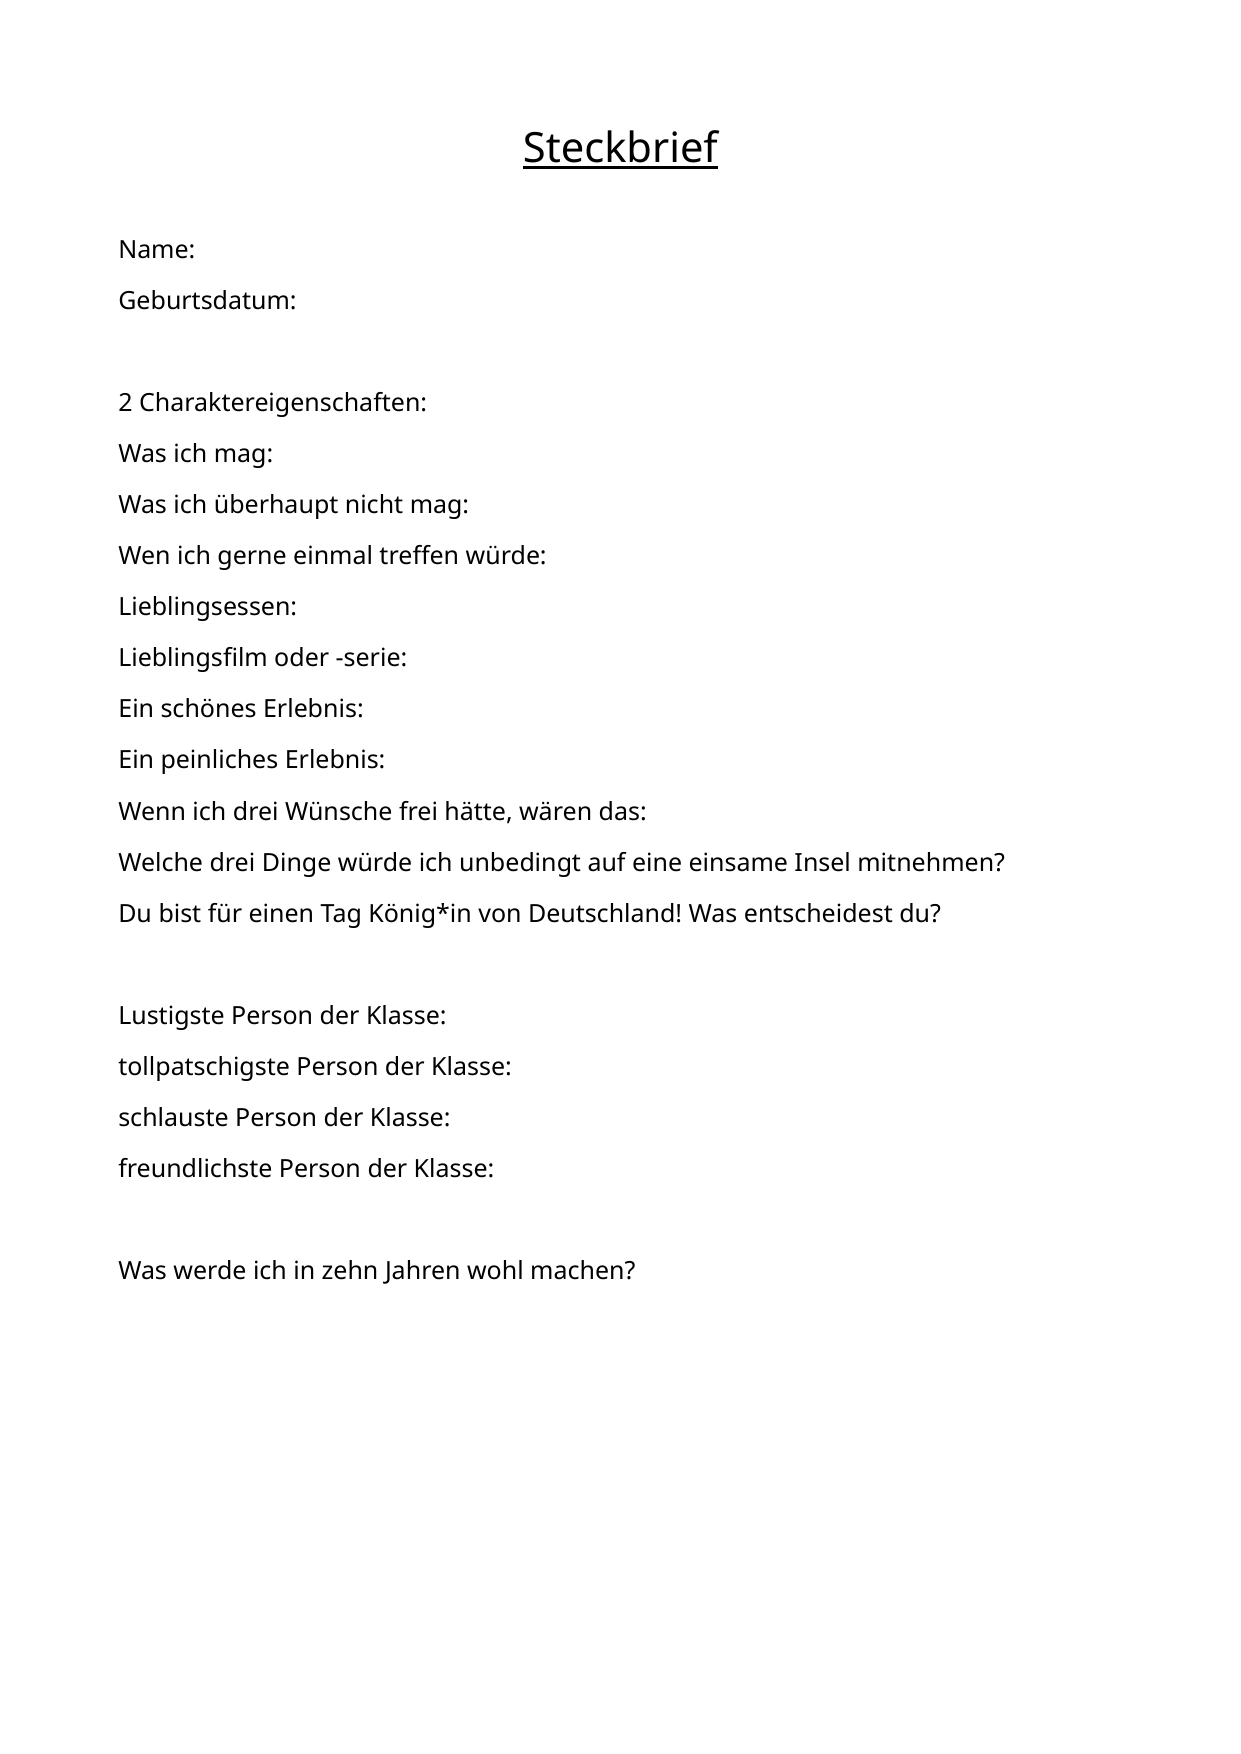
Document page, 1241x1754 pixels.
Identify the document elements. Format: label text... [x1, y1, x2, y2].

text Was ich überhaupt nicht mag: [118, 487, 1122, 521]
text Lieblingsessen: [118, 589, 1122, 623]
text Lieblingsfilm oder -serie: [118, 640, 1122, 674]
text 2 Charaktereigenschaften: [118, 385, 1122, 419]
text Name: [118, 232, 1122, 266]
text Lustigste Person der Klasse: [118, 997, 1122, 1031]
text Ein schönes Erlebnis: [118, 691, 1122, 725]
text Steckbrief [118, 118, 1122, 175]
text Geburtsdatum: [118, 283, 1122, 317]
text Welche drei Dinge würde ich unbedingt auf eine einsame Insel mitnehmen? [118, 844, 1122, 878]
text freundlichste Person der Klasse: [118, 1150, 1122, 1184]
text Du bist für einen Tag König*in von Deutschland! Was entscheidest du? [118, 895, 1122, 929]
text Wen ich gerne einmal treffen würde: [118, 538, 1122, 572]
text Was werde ich in zehn Jahren wohl machen? [118, 1252, 1122, 1287]
text schlauste Person der Klasse: [118, 1099, 1122, 1133]
text Ein peinliches Erlebnis: [118, 742, 1122, 776]
text Wenn ich drei Wünsche frei hätte, wären das: [118, 793, 1122, 827]
text Was ich mag: [118, 436, 1122, 470]
text tollpatschigste Person der Klasse: [118, 1048, 1122, 1082]
